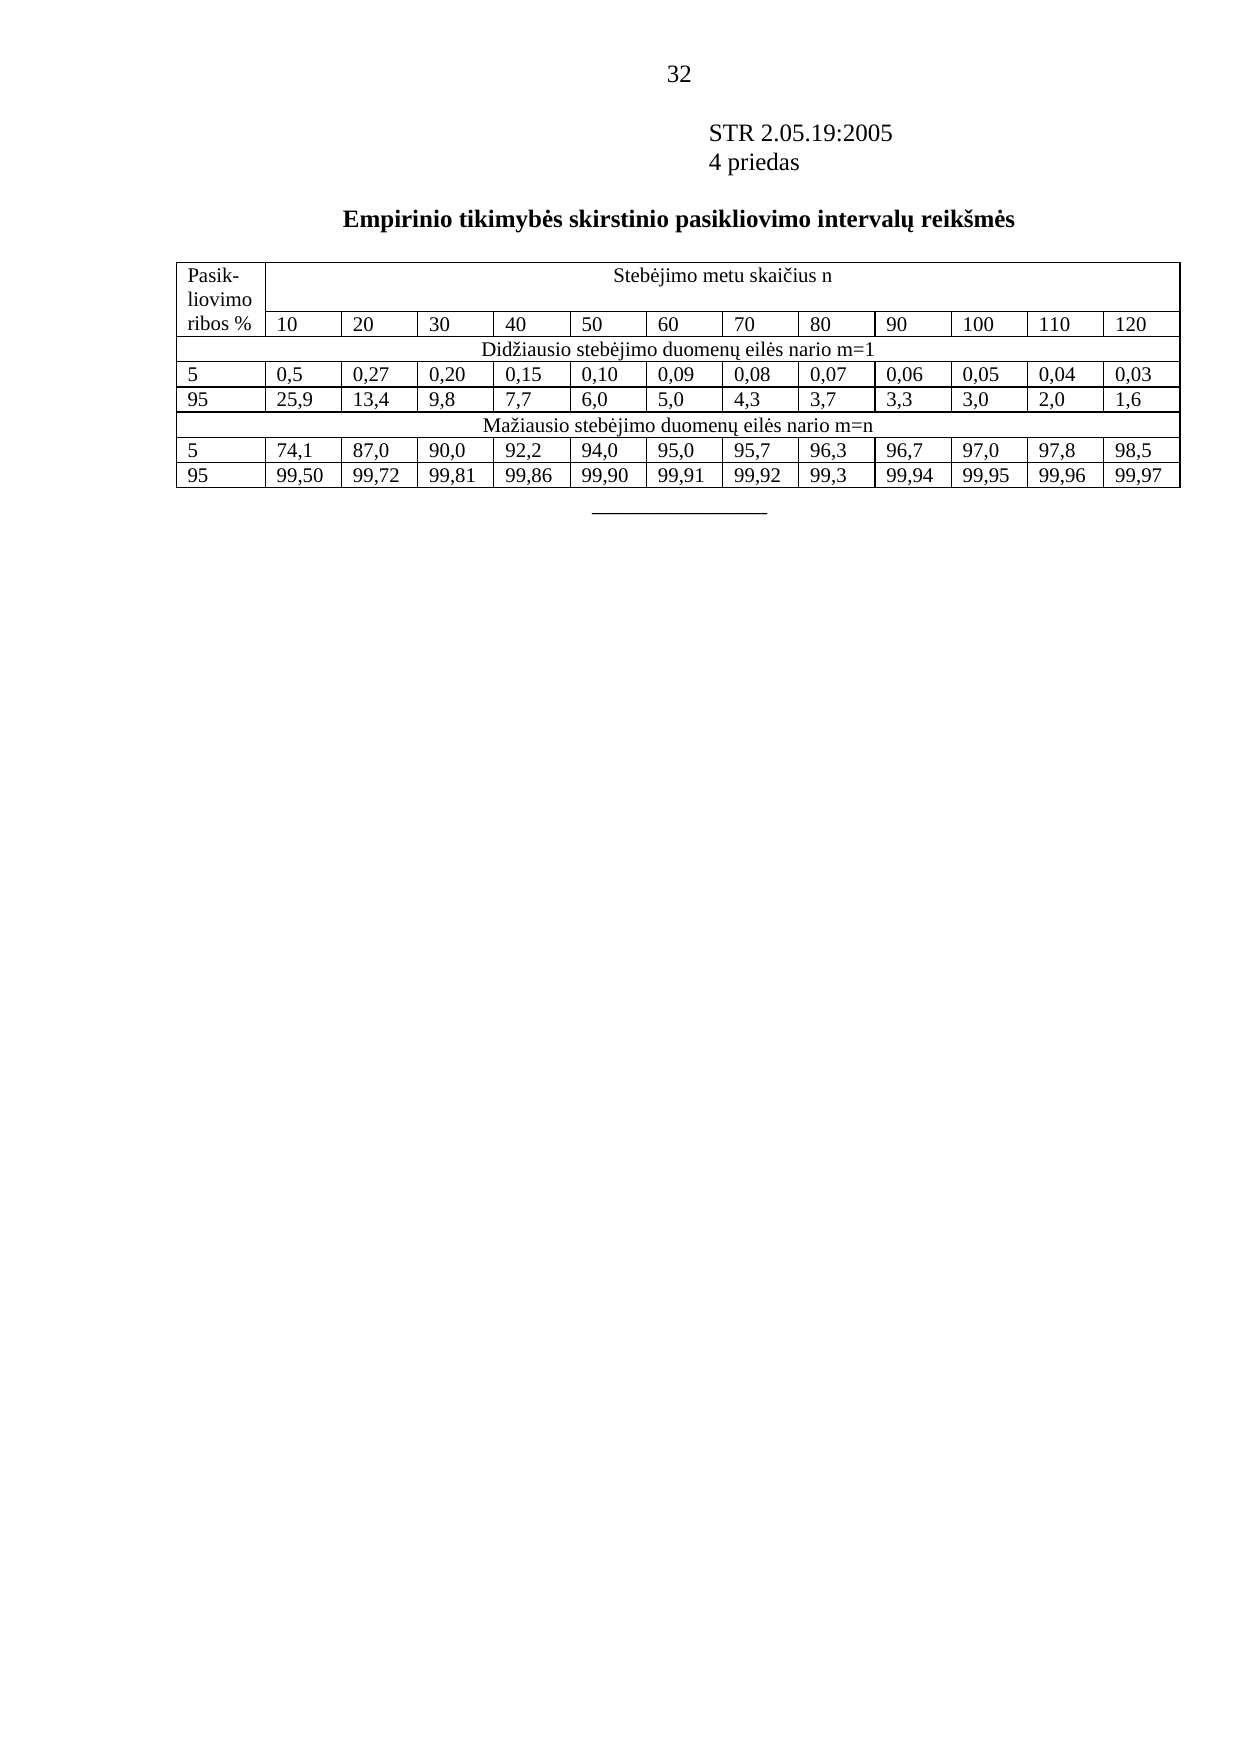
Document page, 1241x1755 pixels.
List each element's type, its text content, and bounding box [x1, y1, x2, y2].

text ______________ [177, 488, 1181, 517]
table_cell 60 [647, 312, 722, 336]
table_cell 0,09 [647, 362, 722, 386]
table_cell 99,95 [952, 463, 1027, 487]
table_cell 99,90 [571, 463, 646, 487]
table_header Pasik-liovimo ribos % [177, 263, 265, 336]
table_cell 0,08 [723, 362, 798, 386]
table_cell 50 [571, 312, 646, 336]
table_cell 95 [177, 463, 265, 487]
table_cell 94,0 [571, 438, 646, 462]
table_cell 3,0 [952, 388, 1027, 411]
table_cell 30 [418, 312, 493, 336]
table_cell Didžiausio stebėjimo duomenų eilės nario m=1 [177, 337, 1179, 361]
table_cell 5 [177, 438, 265, 462]
table_cell 3,3 [876, 388, 951, 411]
text Empirinio tikimybės skirstinio pasikliovimo intervalų reikšmės [177, 204, 1181, 233]
table_cell 7,7 [494, 388, 570, 411]
table_cell 4,3 [723, 388, 798, 411]
table_cell 99,91 [647, 463, 722, 487]
table_cell 6,0 [571, 388, 646, 411]
table_cell 0,07 [799, 362, 874, 386]
table_cell 0,04 [1028, 362, 1103, 386]
table_cell 95 [177, 388, 265, 411]
table_cell 99,86 [494, 463, 570, 487]
table_cell 97,8 [1028, 438, 1103, 462]
table_cell 10 [266, 312, 341, 336]
table_cell 0,15 [494, 362, 570, 386]
text STR 2.05.19:2005 [177, 118, 1181, 147]
table_cell 0,06 [876, 362, 951, 386]
table_cell 0,5 [266, 362, 341, 386]
table_cell 99,92 [723, 463, 798, 487]
table_cell 97,0 [952, 438, 1027, 462]
table_cell 99,50 [266, 463, 341, 487]
table_cell Mažiausio stebėjimo duomenų eilės nario m=n [177, 413, 1179, 437]
table_cell 0,05 [952, 362, 1027, 386]
table_cell 2,0 [1028, 388, 1103, 411]
table_cell 0,27 [342, 362, 417, 386]
table_cell 0,03 [1104, 362, 1179, 386]
table_cell 3,7 [799, 388, 874, 411]
table_cell 13,4 [342, 388, 417, 411]
table_cell 99,94 [876, 463, 951, 487]
table_cell 99,97 [1104, 463, 1179, 487]
table_cell 70 [723, 312, 798, 336]
table_cell 99,81 [418, 463, 493, 487]
table_cell 25,9 [266, 388, 341, 411]
table_cell 90,0 [418, 438, 493, 462]
table_cell 5,0 [647, 388, 722, 411]
table_cell 20 [342, 312, 417, 336]
table_cell 80 [799, 312, 874, 336]
table_cell 0,10 [571, 362, 646, 386]
table_cell 5 [177, 362, 265, 386]
table_cell 95,0 [647, 438, 722, 462]
table_cell 96,7 [876, 438, 951, 462]
table_header Stebėjimo metu skaičius n [266, 263, 1179, 311]
table_cell 99,96 [1028, 463, 1103, 487]
table_cell 0,20 [418, 362, 493, 386]
table_cell 9,8 [418, 388, 493, 411]
table_cell 90 [876, 312, 951, 336]
table_cell 40 [494, 312, 570, 336]
text 4 priedas [177, 147, 1181, 176]
table_cell 96,3 [799, 438, 874, 462]
table_cell 120 [1104, 312, 1179, 336]
table_cell 100 [952, 312, 1027, 336]
table_cell 95,7 [723, 438, 798, 462]
table_cell 1,6 [1104, 388, 1179, 411]
table_cell 110 [1028, 312, 1103, 336]
table_cell 92,2 [494, 438, 570, 462]
table_cell 87,0 [342, 438, 417, 462]
table_cell 74,1 [266, 438, 341, 462]
table_cell 99,72 [342, 463, 417, 487]
table_cell 99,3 [799, 463, 874, 487]
table_cell 98,5 [1104, 438, 1179, 462]
